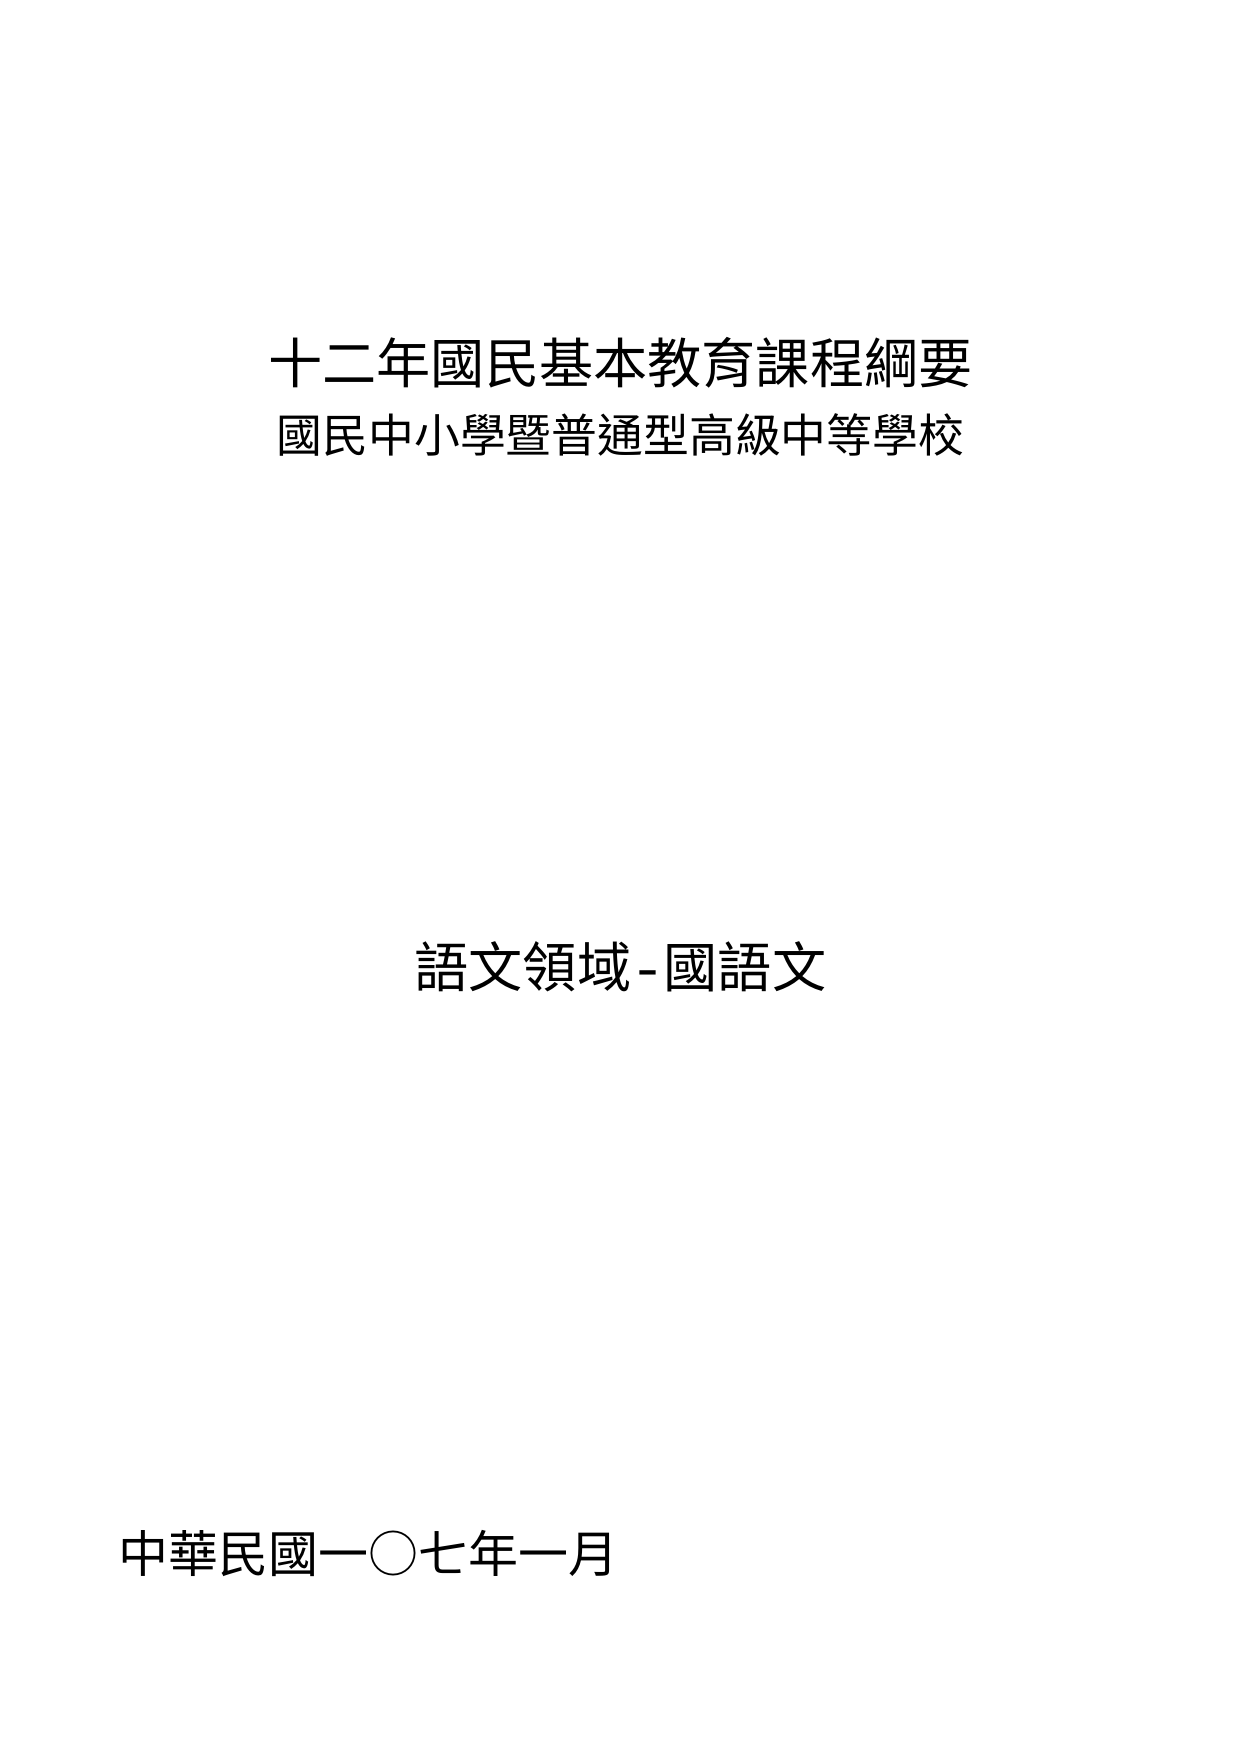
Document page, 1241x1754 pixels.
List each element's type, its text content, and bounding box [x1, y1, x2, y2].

text 十二年國民基本教育課程綱要 [118, 348, 1122, 392]
text 語文領域-國語文 [118, 925, 1122, 1003]
text 國民中小學暨普通型高級中等學校 [118, 417, 1122, 461]
text 中華民國一○七年一月 [118, 1534, 1122, 1582]
